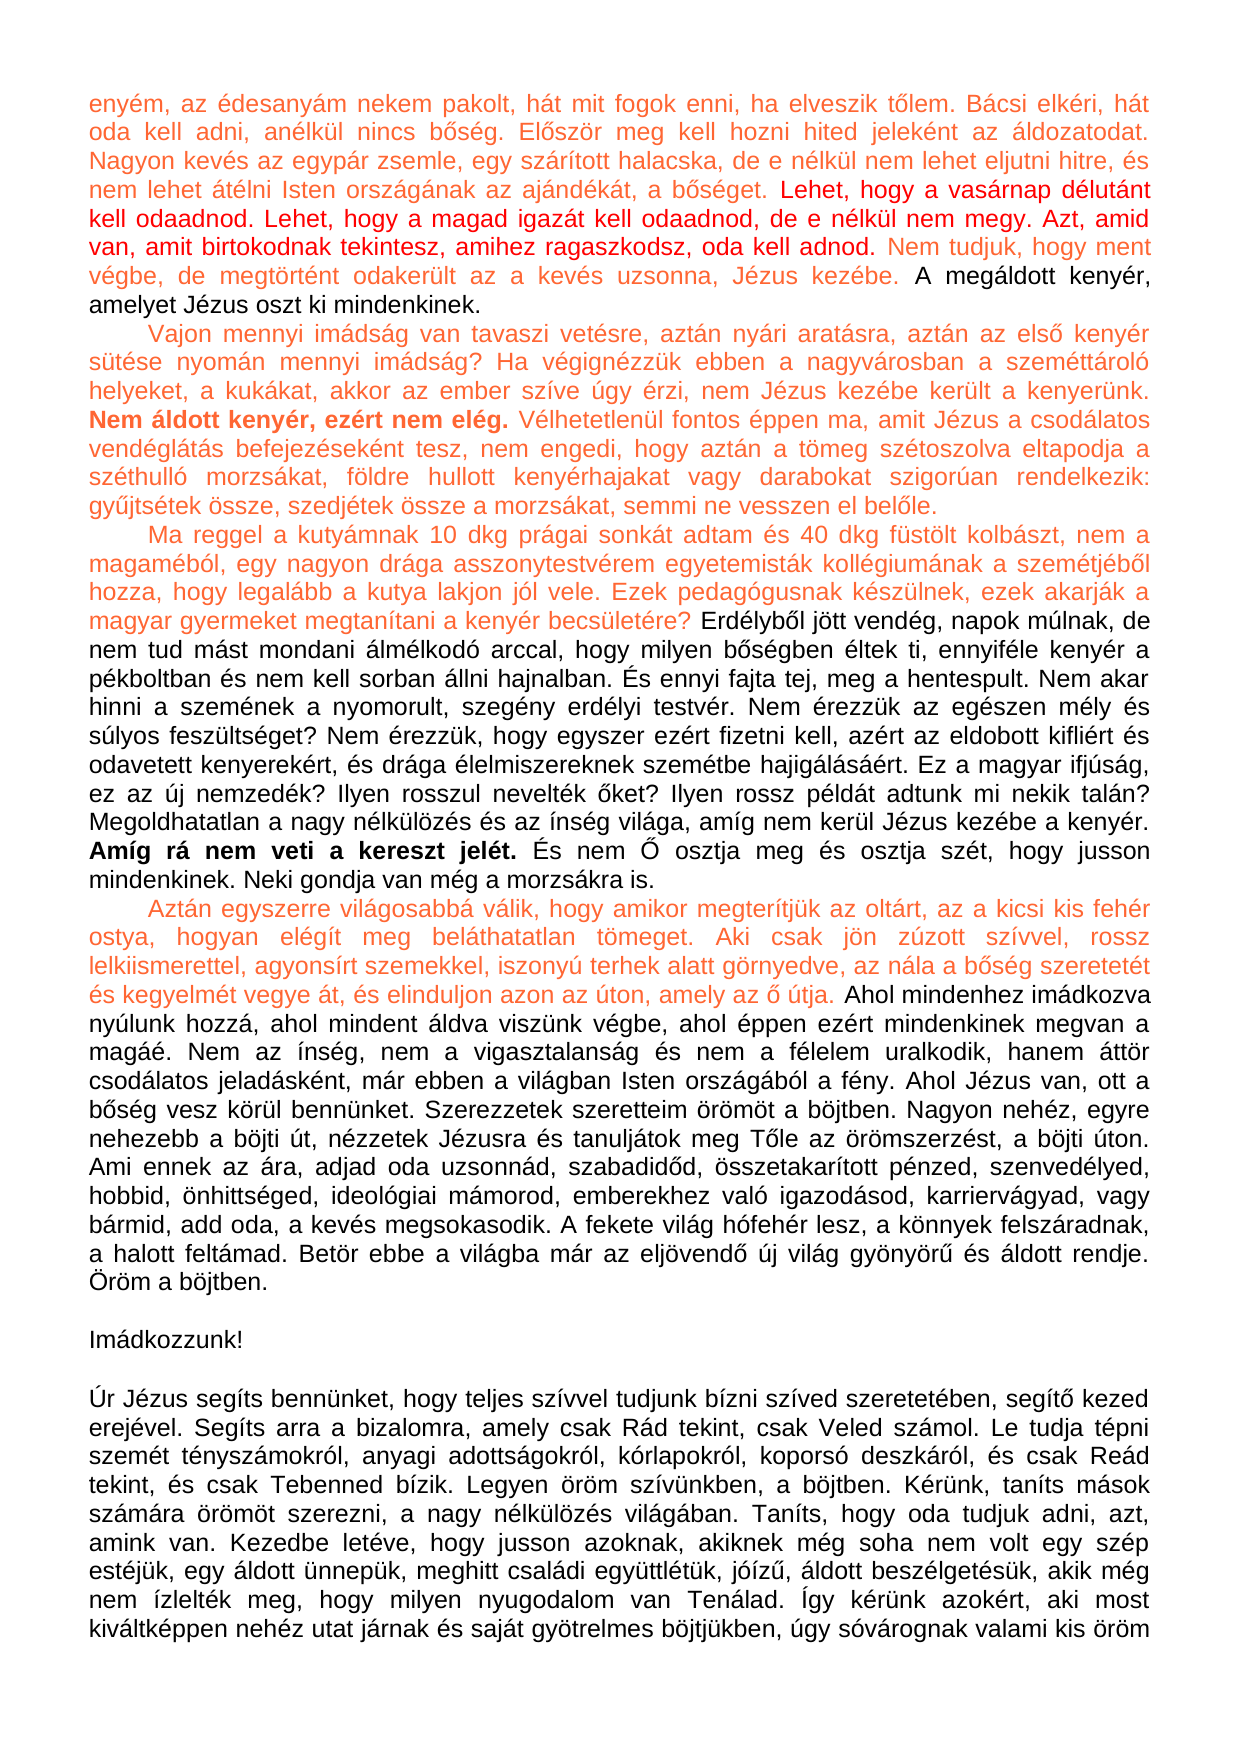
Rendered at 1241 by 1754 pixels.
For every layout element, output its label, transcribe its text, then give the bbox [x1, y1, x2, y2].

text Aztán egyszerre világosabbá válik, hogy amikor megterítjük az oltárt, az a kicsi kis fehér ostya, hogyan elégít meg beláthatatlan tömeget. Aki csak jön zúzott szívvel, rossz lelkiismerettel, agyonsírt szemekkel, iszonyú terhek alatt görnyedve, az nála a bőség szeretetét és kegyelmét vegye át, és elinduljon azon az úton, amely az ő útja. Ahol mindenhez imádkozva nyúlunk hozzá, ahol mindent áldva viszünk végbe, ahol éppen ezért mindenkinek megvan a magáé. Nem az ínség, nem a vigasztalanság és nem a félelem uralkodik, hanem áttör csodálatos jeladásként, már ebben a világban Isten országából a fény. Ahol Jézus van, ott a bőség vesz körül bennünket. Szerezzetek szeretteim örömöt a böjtben. Nagyon nehéz, egyre nehezebb a böjti út, nézzetek Jézusra és tanuljátok meg Tőle az örömszerzést, a böjti úton. Ami ennek az ára, adjad oda uzsonnád, szabadidőd, összetakarított pénzed, szenvedélyed, hobbid, önhittséged, ideológiai mámorod, emberekhez való igazodásod, karriervágyad, vagy bármid, add oda, a kevés megsokasodik. A fekete világ hófehér lesz, a könnyek felszáradnak, a halott feltámad. Betör ebbe a világba már az eljövendő új világ gyönyörű és áldott rendje. Öröm a böjtben. [88, 893, 1152, 1296]
text Vajon mennyi imádság van tavaszi vetésre, aztán nyári aratásra, aztán az első kenyér sütése nyomán mennyi imádság? Ha végignézzük ebben a nagyvárosban a szeméttároló helyeket, a kukákat, akkor az ember szíve úgy érzi, nem Jézus kezébe került a kenyerünk. Nem áldott kenyér, ezért nem elég. Vélhetetlenül fontos éppen ma, amit Jézus a csodálatos vendéglátás befejezéseként tesz, nem engedi, hogy aztán a tömeg szétoszolva eltapodja a széthulló morzsákat, földre hullott kenyérhajakat vagy darabokat szigorúan rendelkezik: gyűjtsétek össze, szedjétek össze a morzsákat, semmi ne vesszen el belőle. [88, 318, 1152, 520]
text enyém, az édesanyám nekem pakolt, hát mit fogok enni, ha elveszik tőlem. Bácsi elkéri, hát oda kell adni, anélkül nincs bőség. Először meg kell hozni hited jeleként az áldozatodat. Nagyon kevés az egypár zsemle, egy szárított halacska, de e nélkül nem lehet eljutni hitre, és nem lehet átélni Isten országának az ajándékát, a bőséget. Lehet, hogy a vasárnap délutánt kell odaadnod. Lehet, hogy a magad igazát kell odaadnod, de e nélkül nem megy. Azt, amid van, amit birtokodnak tekintesz, amihez ragaszkodsz, oda kell adnod. Nem tudjuk, hogy ment végbe, de megtörtént odakerült az a kevés uzsonna, Jézus kezébe. A megáldott kenyér, amelyet Jézus oszt ki mindenkinek. [88, 88, 1152, 318]
text Úr Jézus segíts bennünket, hogy teljes szívvel tudjunk bízni szíved szeretetében, segítő kezed erejével. Segíts arra a bizalomra, amely csak Rád tekint, csak Veled számol. Le tudja tépni szemét tényszámokról, anyagi adottságokról, kórlapokról, koporsó deszkáról, és csak Reád tekint, és csak Tebenned bízik. Legyen öröm szívünkben, a böjtben. Kérünk, taníts mások számára örömöt szerezni, a nagy nélkülözés világában. Taníts, hogy oda tudjuk adni, azt, amink van. Kezedbe letéve, hogy jusson azoknak, akiknek még soha nem volt egy szép estéjük, egy áldott ünnepük, meghitt családi együttlétük, jóízű, áldott beszélgetésük, akik még nem ízlelték meg, hogy milyen nyugodalom van Tenálad. Így kérünk azokért, aki most kiváltképpen nehéz utat járnak és saját gyötrelmes böjtjükben, úgy sóvárognak valami kis öröm [88, 1384, 1152, 1642]
text Ma reggel a kutyámnak 10 dkg prágai sonkát adtam és 40 dkg füstölt kolbászt, nem a magaméból, egy nagyon drága asszonytestvérem egyetemisták kollégiumának a szemétjéből hozza, hogy legalább a kutya lakjon jól vele. Ezek pedagógusnak készülnek, ezek akarják a magyar gyermeket megtanítani a kenyér becsületére? Erdélyből jött vendég, napok múlnak, de nem tud mást mondani álmélkodó arccal, hogy milyen bőségben éltek ti, ennyiféle kenyér a pékboltban és nem kell sorban állni hajnalban. És ennyi fajta tej, meg a hentespult. Nem akar hinni a szemének a nyomorult, szegény erdélyi testvér. Nem érezzük az egészen mély és súlyos feszültséget? Nem érezzük, hogy egyszer ezért fizetni kell, azért az eldobott kifliért és odavetett kenyerekért, és drága élelmiszereknek szemétbe hajigálásáért. Ez a magyar ifjúság, ez az új nemzedék? Ilyen rosszul nevelték őket? Ilyen rossz példát adtunk mi nekik talán? Megoldhatatlan a nagy nélkülözés és az ínség világa, amíg nem kerül Jézus kezébe a kenyér. Amíg rá nem veti a kereszt jelét. És nem Ő osztja meg és osztja szét, hogy jusson mindenkinek. Neki gondja van még a morzsákra is. [88, 520, 1152, 893]
text Imádkozzunk! [88, 1326, 1152, 1354]
